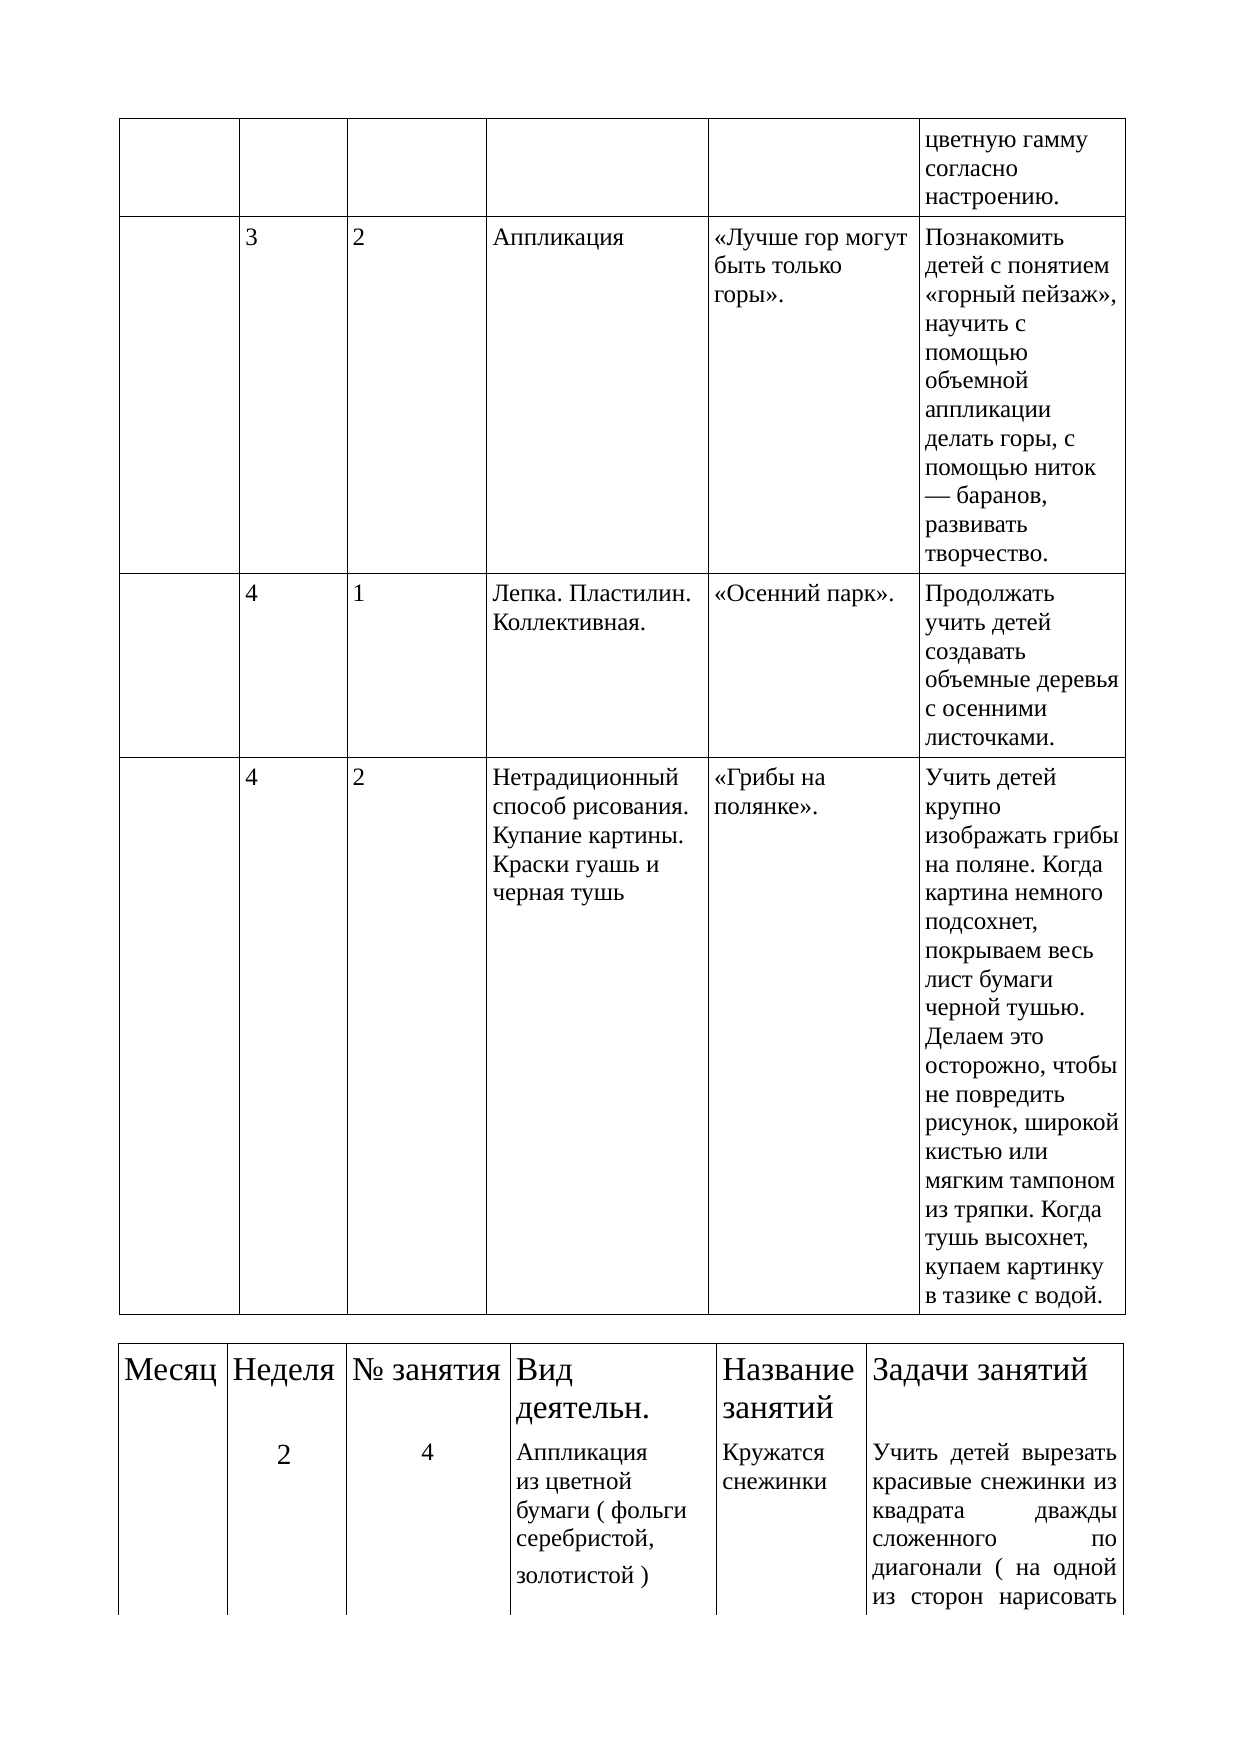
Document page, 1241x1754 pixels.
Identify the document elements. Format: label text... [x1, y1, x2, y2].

table_header Задачи занятий [867, 1344, 1123, 1431]
table_header № занятия [347, 1344, 510, 1431]
table_cell Аппликация из цветной бумаги ( фольги серебристой, золотистой ) [511, 1431, 716, 1615]
table_cell [348, 119, 486, 216]
table_header Название занятий [717, 1344, 866, 1431]
table_header Неделя [228, 1344, 346, 1431]
table_cell 2 [228, 1431, 346, 1615]
table_cell [120, 119, 239, 216]
table_cell цветную гамму согласно настроению. [920, 119, 1125, 216]
table_header Месяц [119, 1344, 227, 1431]
table_cell [120, 758, 239, 1314]
table_cell Лепка. Пластилин. Коллективная. [487, 574, 708, 757]
table_cell Аппликация [487, 217, 708, 572]
table_cell [240, 119, 347, 216]
table_cell Нетрадиционный способ рисования. Купание картины. Краски гуашь и черная тушь [487, 758, 708, 1314]
table_cell 2 [348, 758, 486, 1314]
table_cell [487, 119, 708, 216]
table_cell 4 [347, 1431, 510, 1615]
table_cell [120, 574, 239, 757]
table_cell 4 [240, 574, 347, 757]
table_cell Продолжать учить детей создавать объемные деревья с осенними листочками. [920, 574, 1125, 757]
table_cell [709, 119, 919, 216]
table_cell «Осенний парк». [709, 574, 919, 757]
table_cell Учить детей крупно изображать грибы на поляне. Когда картина немного подсохнет, покрываем весь лист бумаги черной тушью. Делаем это осторожно, чтобы не повредить рисунок, широкой кистью или мягким тампоном из тряпки. Когда тушь высохнет, купаем картинку в тазике с водой. [920, 758, 1125, 1314]
table_cell [120, 217, 239, 572]
table_cell 1 [348, 574, 486, 757]
table_cell «Грибы на полянке». [709, 758, 919, 1314]
table_cell [119, 1431, 227, 1615]
table_cell 4 [240, 758, 347, 1314]
table_cell Познакомить детей с понятием «горный пейзаж», научить с помощью объемной аппликации делать горы, с помощью ниток — баранов, развивать творчество. [920, 217, 1125, 572]
table_header Вид деятельн. [511, 1344, 716, 1431]
table_cell «Лучше гор могут быть только горы». [709, 217, 919, 572]
table_cell 2 [348, 217, 486, 572]
table_cell 3 [240, 217, 347, 572]
table_cell Кружатся снежинки [717, 1431, 866, 1615]
table_cell Учить детей вырезать красивые снежинки из квадрата дважды сложенного по диагонали ( на одной из сторон нарисовать [867, 1431, 1123, 1615]
